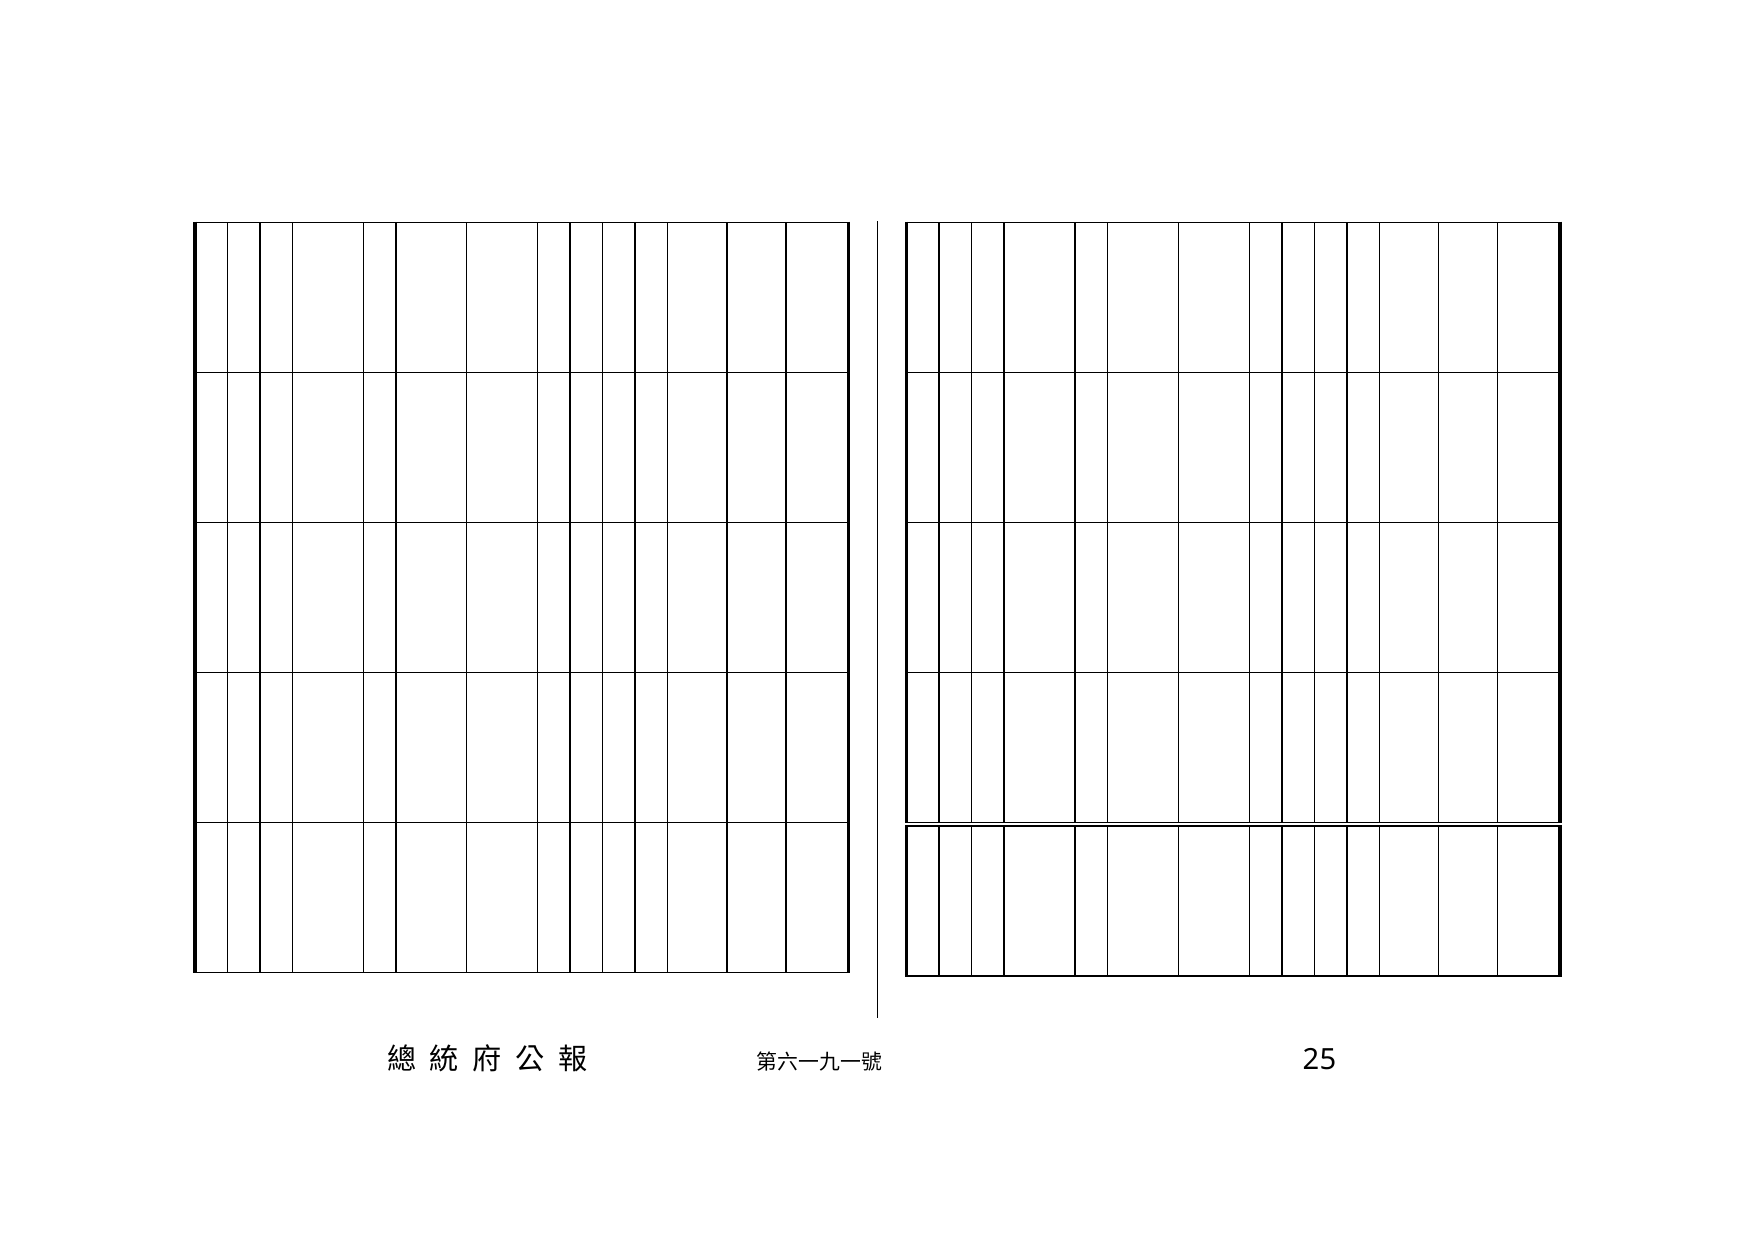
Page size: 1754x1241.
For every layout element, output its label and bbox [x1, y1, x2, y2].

table_cell [340, 823, 363, 972]
table_cell [316, 373, 339, 522]
table_cell [603, 673, 634, 822]
table_cell [816, 373, 847, 522]
table_cell [816, 223, 847, 372]
table_cell [603, 523, 634, 672]
table_cell [1005, 523, 1028, 672]
table_cell [197, 673, 227, 822]
table_cell [1468, 223, 1497, 372]
table_cell [443, 373, 466, 522]
table_cell [1051, 673, 1074, 822]
table_header [1409, 827, 1438, 975]
table_cell [1028, 673, 1051, 822]
table_header [972, 827, 1003, 975]
table_cell [1439, 673, 1468, 822]
table_cell [514, 673, 537, 822]
table_cell [1155, 223, 1178, 372]
table_cell [1108, 523, 1131, 672]
table_cell [668, 823, 697, 972]
table_header [908, 827, 938, 975]
table_cell [636, 673, 667, 822]
table_cell [397, 673, 419, 822]
table_cell [1108, 673, 1131, 822]
table_cell [1283, 373, 1314, 522]
table_cell [636, 523, 667, 672]
table_cell [467, 523, 490, 672]
table_cell [1179, 523, 1202, 672]
table_cell [636, 373, 667, 522]
table_header [1468, 827, 1497, 975]
table_header [1051, 827, 1074, 975]
table_cell [364, 373, 395, 522]
table_cell [1250, 523, 1281, 672]
table_cell [514, 223, 537, 372]
table_header [1131, 827, 1155, 975]
table_cell [1028, 223, 1051, 372]
table_cell [1315, 523, 1346, 672]
table_cell [1226, 523, 1249, 672]
table_cell [1409, 523, 1438, 672]
table_header [1380, 827, 1409, 975]
table_cell [908, 673, 938, 822]
table_cell [1179, 223, 1202, 372]
table_cell [668, 223, 697, 372]
table_cell [419, 673, 443, 822]
table_cell [1051, 373, 1074, 522]
table_cell [1439, 523, 1468, 672]
table_cell [1051, 223, 1074, 372]
table_cell [538, 373, 569, 522]
table_cell [1250, 373, 1281, 522]
table_header [1498, 827, 1527, 975]
table_cell [1439, 373, 1468, 522]
table_cell [1131, 223, 1155, 372]
table_cell [972, 223, 1003, 372]
table_cell [1076, 523, 1107, 672]
table_header [1250, 827, 1281, 975]
table_cell [1076, 223, 1107, 372]
table_cell [787, 373, 816, 522]
table_cell [364, 673, 395, 822]
table_cell [728, 223, 756, 372]
table_cell [1380, 373, 1409, 522]
table_cell [571, 373, 602, 522]
table_cell [787, 223, 816, 372]
table_cell [1348, 373, 1379, 522]
table_cell [940, 523, 971, 672]
table_cell [571, 223, 602, 372]
table_cell [1527, 223, 1558, 372]
table_cell [816, 673, 847, 822]
table_cell [490, 223, 514, 372]
table_cell [1283, 223, 1314, 372]
table_cell [364, 223, 395, 372]
table_cell [293, 223, 316, 372]
table_cell [443, 823, 466, 972]
table_cell [697, 223, 726, 372]
table_cell [571, 523, 602, 672]
table_cell [1527, 523, 1558, 672]
table_cell [1468, 523, 1497, 672]
table_cell [228, 223, 259, 372]
table_cell [1226, 673, 1249, 822]
table_cell [419, 373, 443, 522]
table_cell [816, 523, 847, 672]
table_cell [228, 373, 259, 522]
table_cell [364, 823, 395, 972]
table_cell [697, 523, 726, 672]
table_cell [728, 373, 756, 522]
table_cell [1051, 523, 1074, 672]
table_cell [1348, 223, 1379, 372]
table_cell [571, 673, 602, 822]
table_cell [1155, 673, 1178, 822]
table_cell [603, 823, 634, 972]
table_cell [1380, 523, 1409, 672]
table_cell [514, 823, 537, 972]
table_header [1155, 827, 1178, 975]
table_cell [538, 223, 569, 372]
table_cell [972, 523, 1003, 672]
table_cell [490, 673, 514, 822]
table_cell [603, 373, 634, 522]
table_cell [364, 523, 395, 672]
table_cell [1226, 373, 1249, 522]
table_cell [538, 823, 569, 972]
table_cell [293, 373, 316, 522]
table_cell [1409, 673, 1438, 822]
table_cell [697, 373, 726, 522]
table_cell [1179, 373, 1202, 522]
table_cell [1527, 373, 1558, 522]
table_cell [1409, 223, 1438, 372]
table_cell [261, 223, 292, 372]
table_cell [514, 523, 537, 672]
table_cell [293, 823, 316, 972]
table_cell [1202, 673, 1226, 822]
table_header [1315, 827, 1346, 975]
table_cell [443, 223, 466, 372]
table_header [940, 827, 971, 975]
table_cell [1283, 523, 1314, 672]
table_cell [261, 823, 292, 972]
table_cell [197, 523, 227, 672]
table_cell [1498, 523, 1527, 672]
table_cell [197, 823, 227, 972]
table_cell [538, 523, 569, 672]
table_cell [1439, 223, 1468, 372]
table_cell [940, 673, 971, 822]
table_cell [756, 673, 785, 822]
table_cell [293, 673, 316, 822]
table_cell [397, 823, 419, 972]
table_cell [228, 673, 259, 822]
table_cell [908, 523, 938, 672]
table_cell [1348, 673, 1379, 822]
table_cell [261, 523, 292, 672]
table_cell [787, 523, 816, 672]
table_cell [1108, 373, 1131, 522]
table_cell [1202, 523, 1226, 672]
table_cell [197, 223, 227, 372]
table_cell [603, 223, 634, 372]
table_cell [1005, 373, 1028, 522]
table_cell [467, 223, 490, 372]
table_cell [697, 823, 726, 972]
table_cell [1250, 673, 1281, 822]
table_cell [756, 223, 785, 372]
table_cell [1155, 373, 1178, 522]
table_header [1348, 827, 1379, 975]
table_cell [490, 523, 514, 672]
table_cell [1179, 673, 1202, 822]
table_cell [940, 373, 971, 522]
table_cell [1131, 673, 1155, 822]
table_cell [668, 373, 697, 522]
table_cell [419, 823, 443, 972]
table_cell [443, 673, 466, 822]
table_cell [538, 673, 569, 822]
table_cell [1468, 673, 1497, 822]
table_header [1028, 827, 1051, 975]
table_header [1076, 827, 1107, 975]
table_cell [636, 223, 667, 372]
table_cell [228, 523, 259, 672]
table_cell [340, 223, 363, 372]
table_cell [490, 823, 514, 972]
table_cell [293, 523, 316, 672]
table_cell [340, 373, 363, 522]
table_cell [787, 823, 816, 972]
table_header [1214, 827, 1249, 975]
table_cell [1315, 373, 1346, 522]
table_cell [908, 223, 938, 372]
table_cell [1380, 223, 1409, 372]
table_cell [756, 823, 785, 972]
table_cell [1076, 673, 1107, 822]
table_cell [397, 373, 419, 522]
table_cell [728, 523, 756, 672]
table_header [1283, 827, 1314, 975]
table_cell [1527, 673, 1558, 822]
table_cell [756, 373, 785, 522]
table_cell [1250, 223, 1281, 372]
table_header [1527, 827, 1558, 975]
table_cell [228, 823, 259, 972]
table_cell [972, 373, 1003, 522]
table_cell [1005, 223, 1028, 372]
table_cell [261, 673, 292, 822]
table_cell [443, 523, 466, 672]
table_cell [397, 523, 419, 672]
table_cell [728, 823, 756, 972]
table_cell [261, 373, 292, 522]
table_cell [728, 673, 756, 822]
table_cell [419, 223, 443, 372]
table_cell [1498, 373, 1527, 522]
table_cell [397, 223, 419, 372]
table_cell [1380, 673, 1409, 822]
table_cell [1131, 523, 1155, 672]
table_cell [697, 673, 726, 822]
table_cell [1283, 673, 1314, 822]
table_cell [668, 673, 697, 822]
table_cell [816, 823, 847, 972]
table_cell [340, 523, 363, 672]
table_header [1439, 827, 1468, 975]
table_cell [1226, 223, 1249, 372]
table_cell [316, 523, 339, 672]
table_cell [908, 373, 938, 522]
table_cell [467, 823, 490, 972]
table_cell [316, 823, 339, 972]
table_cell [316, 673, 339, 822]
table_cell [1131, 373, 1155, 522]
table_cell [1202, 223, 1226, 372]
table_cell [197, 373, 227, 522]
table_cell [1468, 373, 1497, 522]
table_cell [668, 523, 697, 672]
table_cell [1202, 373, 1226, 522]
table_cell [1076, 373, 1107, 522]
table_cell [571, 823, 602, 972]
table_cell [1348, 523, 1379, 672]
table_cell [940, 223, 971, 372]
table_cell [972, 673, 1003, 822]
table_cell [467, 673, 490, 822]
table_cell [636, 823, 667, 972]
table_cell [340, 673, 363, 822]
table_cell [1498, 673, 1527, 822]
table_cell [1028, 373, 1051, 522]
table_cell [467, 373, 502, 522]
table_cell [1108, 223, 1131, 372]
table_header [1179, 827, 1214, 975]
table_cell [1315, 673, 1346, 822]
table_cell [1028, 523, 1051, 672]
table_header [1108, 827, 1131, 975]
table_cell [787, 673, 816, 822]
table_cell [1498, 223, 1527, 372]
table_cell [1409, 373, 1438, 522]
table_header [1005, 827, 1028, 975]
table_cell [1155, 523, 1178, 672]
table_cell [502, 373, 537, 522]
table_cell [316, 223, 339, 372]
table_cell [419, 523, 443, 672]
table_cell [756, 523, 785, 672]
table_cell [1315, 223, 1346, 372]
table_cell [1005, 673, 1028, 822]
